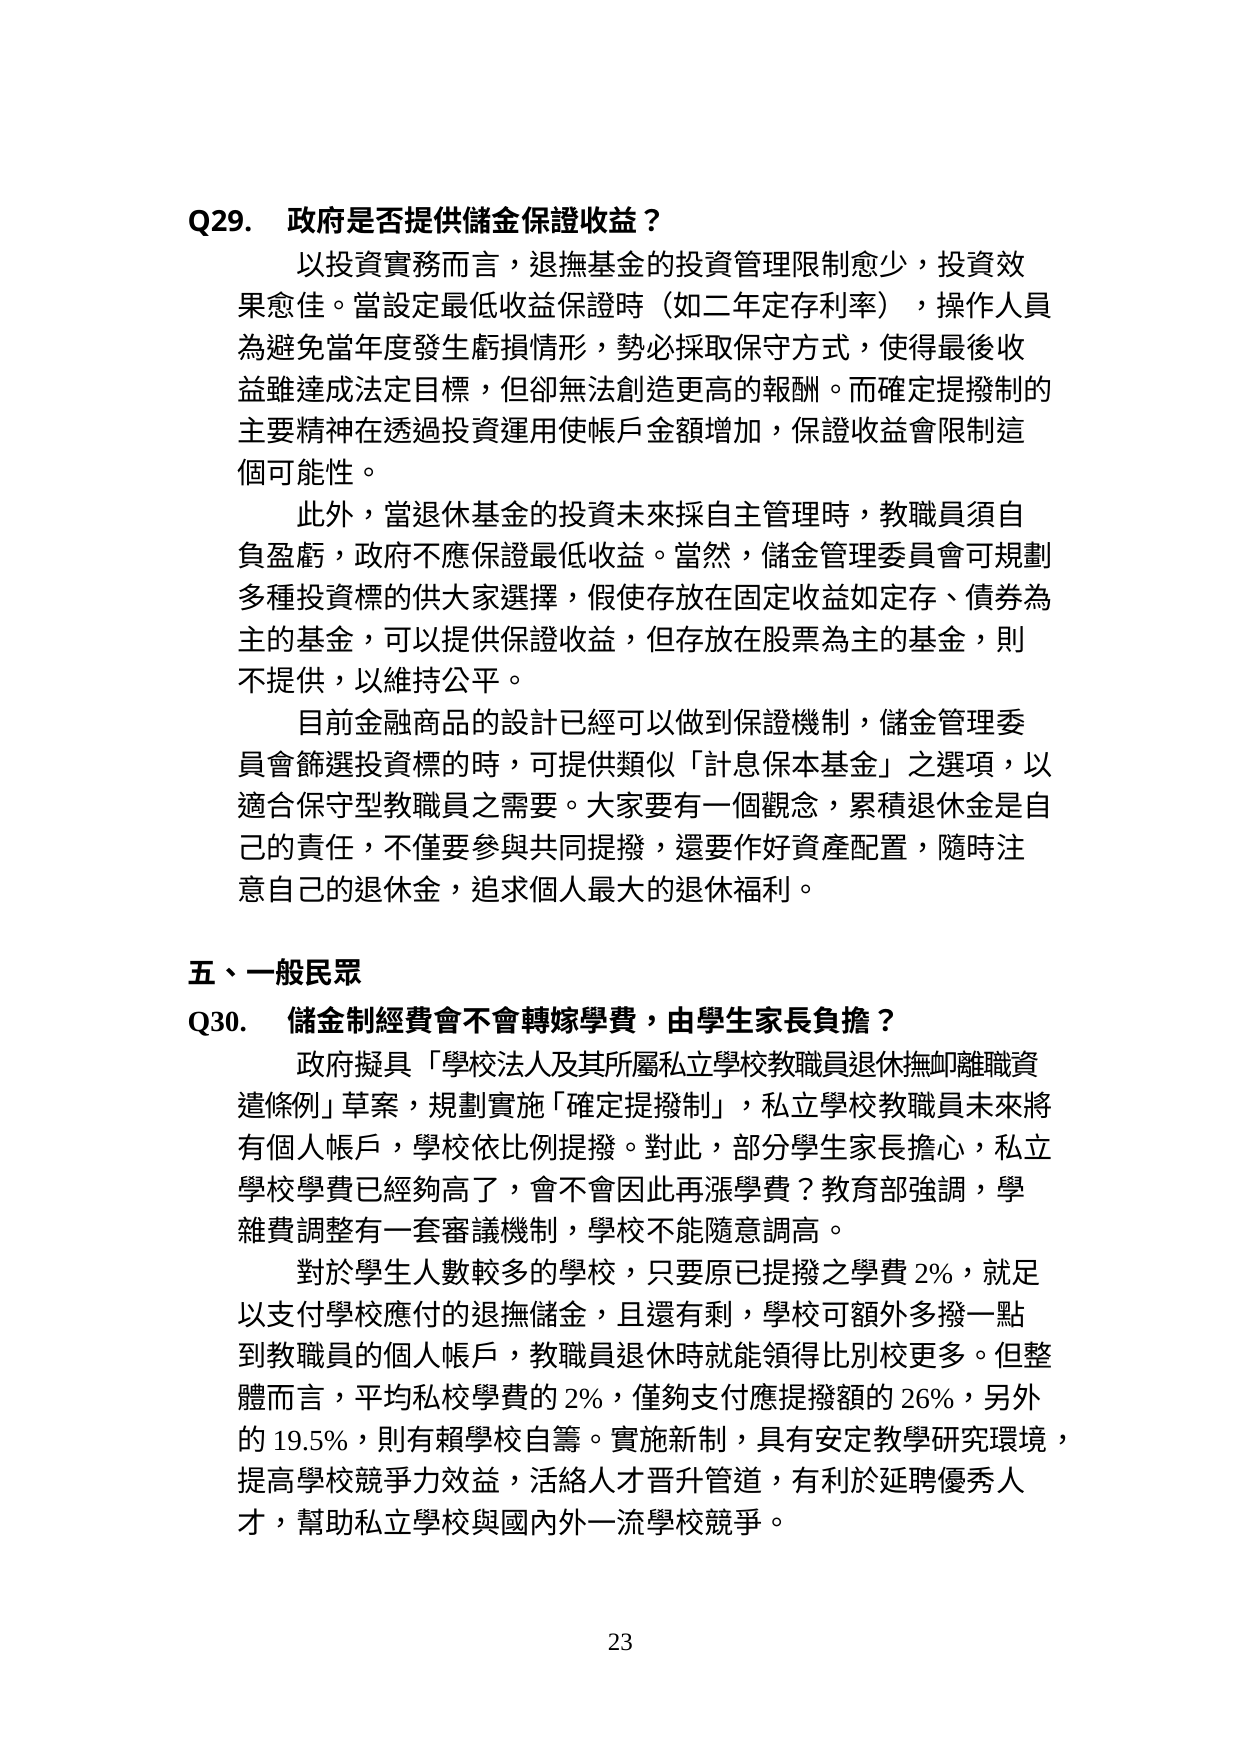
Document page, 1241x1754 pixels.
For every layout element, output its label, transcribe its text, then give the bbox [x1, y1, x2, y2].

text 目前金融商品的設計已經可以做到保證機制，儲金管理委員會籂選投資標的時，可提供類似「計息保本基金」之選項，以適合保守型教職員之需要。大家要有一個觀念，累積退休金是自己的責任，不僅要參與共同提撥，還要作好資產配置，隨時注意自己的退休金，追求個人最大的退休福利。 [237, 700, 1053, 908]
text 此外，當退休基金的投資未來採自主管理時，教職員須自負盈虧，政府不應保證最低收益。當然，儲金管理委員會可規劃多種投資標的供大家選擇，假使存放在固定收益如定存、債券為主的基金，可以提供保證收益，但存放在股票為主的基金，則不提供，以維持公平。 [237, 492, 1053, 700]
text 以投資實務而言，退撫基金的投資管理限制愈少，投資效果愈佳。當設定最低收益保證時（如二年定存利率），操作人員為避免當年度發生虧損情形，勢必採取保守方式，使得最後收益雖達成法定目標，但卻無法創造更高的報酬。而確定提撥制的主要精神在透過投資運用使帳戶金額增加，保證收益會限制這個可能性。 [237, 242, 1053, 492]
text 對於學生人數較多的學校，只要原已提撥之學費2%，就足以支付學校應付的退撫儲金，且還有剩，學校可額外多撥一點到教職員的個人帳戶，教職員退休時就能領得比別校更多。但整體而言，平均私校學費的2%，僅夠支付應提撥額的26%，另外的19.5%，則有賴學校自籌。實施新制，具有安定教學研究環境，提高學校競爭力效益，活絡人才晋升管道，有利於延聘優秀人才，幫助私立學校與國內外一流學校競爭。 [237, 1250, 1053, 1542]
text 政府擬具「學校法人及其所屬私立學校教職員退休撫卹離職資遣條例」草案，規劃實施「確定提撥制」，私立學校教職員未來將有個人帳戶，學校依比例提撥。對此，部分學生家長擔心，私立學校學費已經夠高了，會不會因此再漲學費？教育部強調，學雜費調整有一套審議機制，學校不能隨意調高。 [237, 1042, 1053, 1250]
subtitle 政府是否提供儲金保證收益？ [187, 192, 1053, 242]
subtitle 儲金制經費會不會轉嫁學費，由學生家長負擔？ [187, 992, 1053, 1042]
subtitle 五、一般民眾 [187, 950, 1053, 992]
